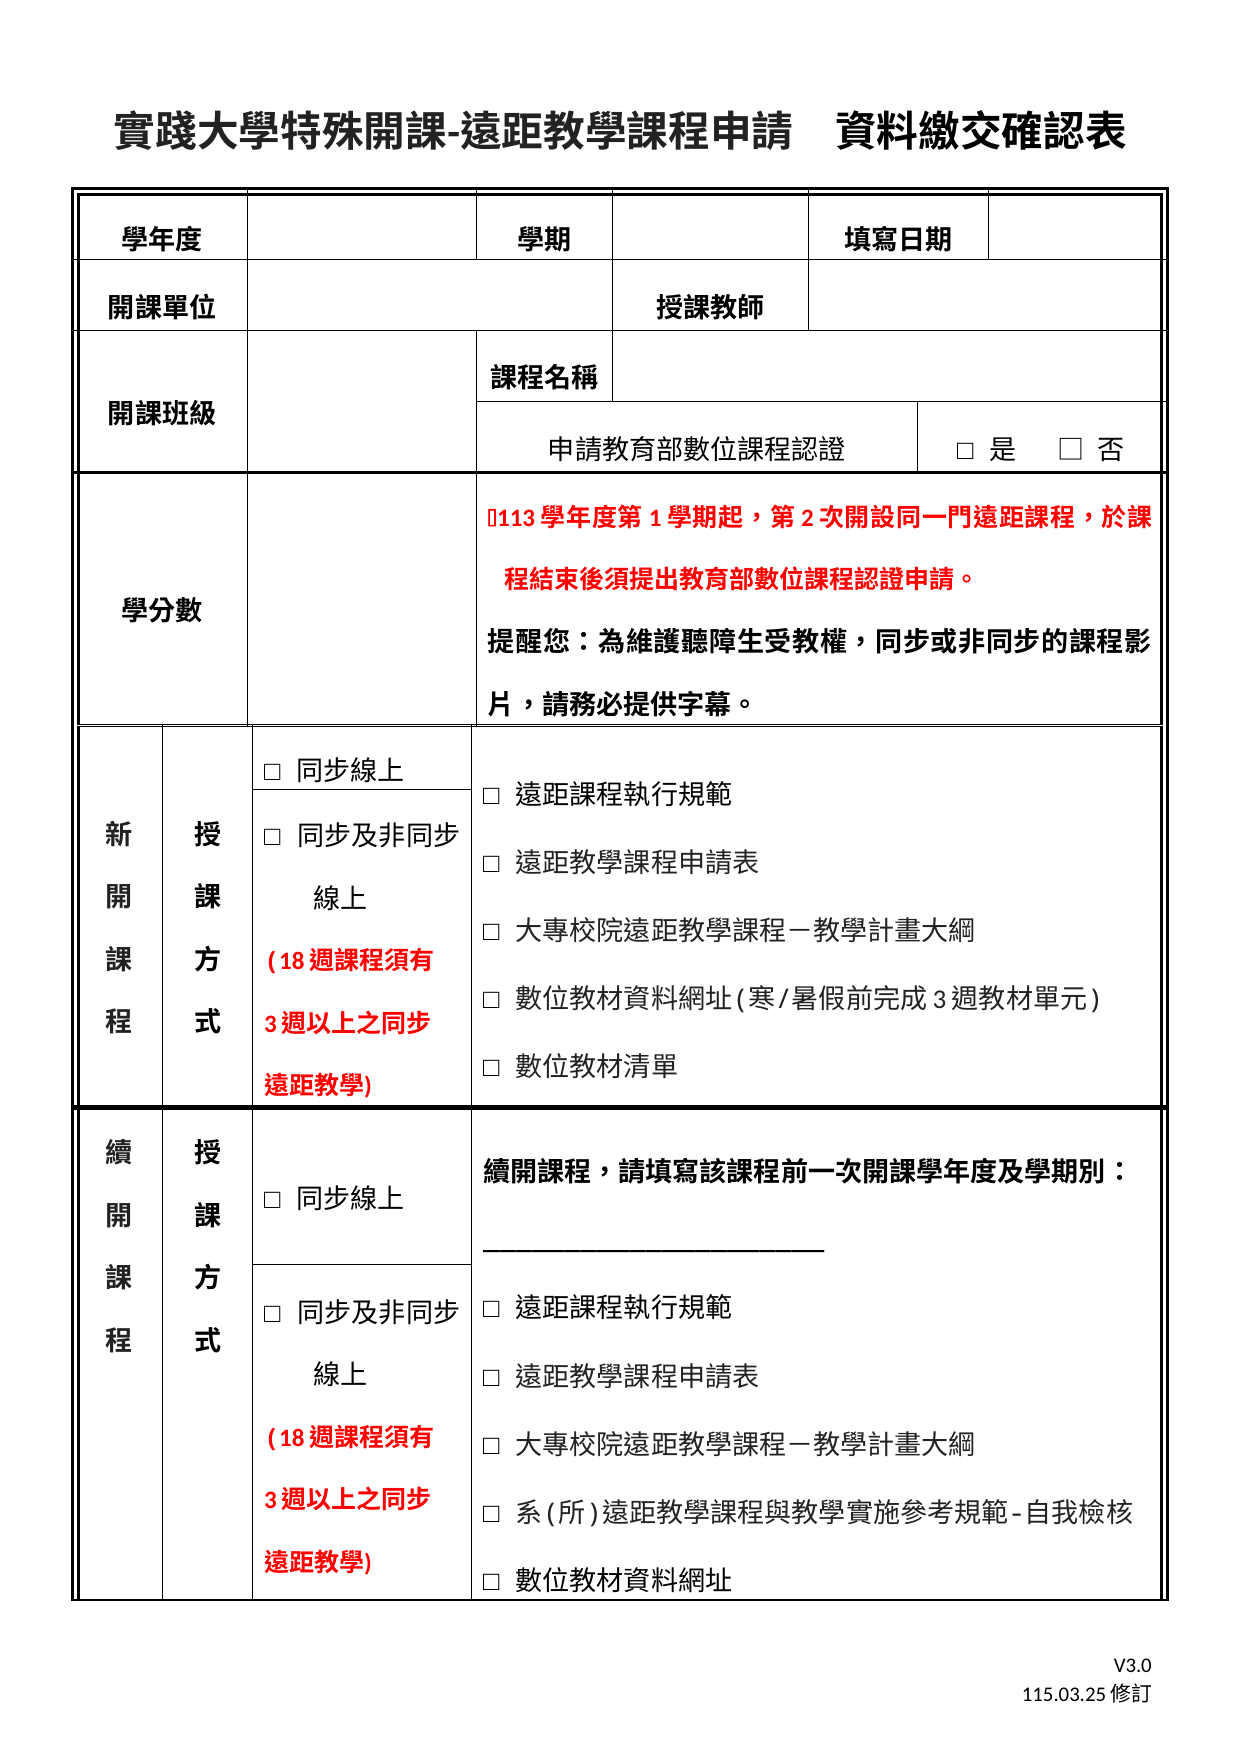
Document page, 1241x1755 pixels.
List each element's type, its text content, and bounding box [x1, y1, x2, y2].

table_header [989, 196, 1160, 259]
table_cell [809, 260, 1160, 330]
table_cell 授課教師 [613, 260, 808, 330]
table_cell □ 同步線上 [253, 1110, 471, 1264]
table_cell 續開課程，請填寫該課程前一次開課學年度及學期別： _____________________ □ 遠距課程執行規範 □ 遠距教學課程申請表 □ 大專校院遠距教學課程－教學計畫大綱 □ 系(所)遠距教學課程與教學實施參考規範-自我檢核 □ 數位教材資料網址 □ 數位教材清單 □ 遠距教學課成果報告 □ 最近一次課程教學評量表 [472, 1110, 1160, 1599]
table_header 學期 [477, 196, 612, 259]
table_header [989, 190, 1165, 259]
table_cell 續開課程 [80, 1110, 162, 1599]
table_cell 學分數 [80, 474, 247, 723]
table_cell [248, 331, 476, 471]
table_cell 開課單位 [80, 260, 247, 330]
table_cell □ 同步及非同步線上 (18週課程須有 3週以上之同步 遠距教學) [253, 1265, 471, 1599]
table_header [613, 196, 808, 259]
text 實踐大學特殊開課-遠距教學課程申請 資料繳交確認表 [89, 87, 1152, 149]
table_cell 授課方式 [163, 1110, 252, 1599]
table_cell 申請教育部數位課程認證 [477, 402, 917, 471]
table_cell □ 同步及非同步線上 (18週課程須有 3週以上之同步 遠距教學) [253, 790, 471, 1105]
table_cell □ 是 □ 否 [918, 402, 1160, 471]
table_cell 授課方式 [163, 727, 252, 1105]
table_header [248, 196, 476, 259]
table_cell [248, 260, 612, 330]
table_cell 113學年度第1學期起，第2次開設同一門遠距課程，於課程結束後須提出教育部數位課程認證申請。 提醒您：為維護聽障生受教權，同步或非同步的課程影片，請務必提供字幕。 [477, 474, 1160, 723]
table_header 學年度 [76, 190, 247, 259]
table_cell 新開課程 [80, 727, 162, 1105]
table_header 填寫日期 [809, 196, 988, 259]
table_cell [613, 331, 1160, 401]
table_cell 課程名稱 [477, 331, 612, 401]
table_cell 開課班級 [80, 331, 247, 471]
table_cell □ 遠距課程執行規範 □ 遠距教學課程申請表 □ 大專校院遠距教學課程－教學計畫大綱 □ 數位教材資料網址(寒/暑假前完成3週教材單元) □ 數位教材清單 [472, 727, 1160, 1105]
table_cell □ 同步線上 [253, 727, 471, 789]
table_cell [248, 474, 476, 723]
